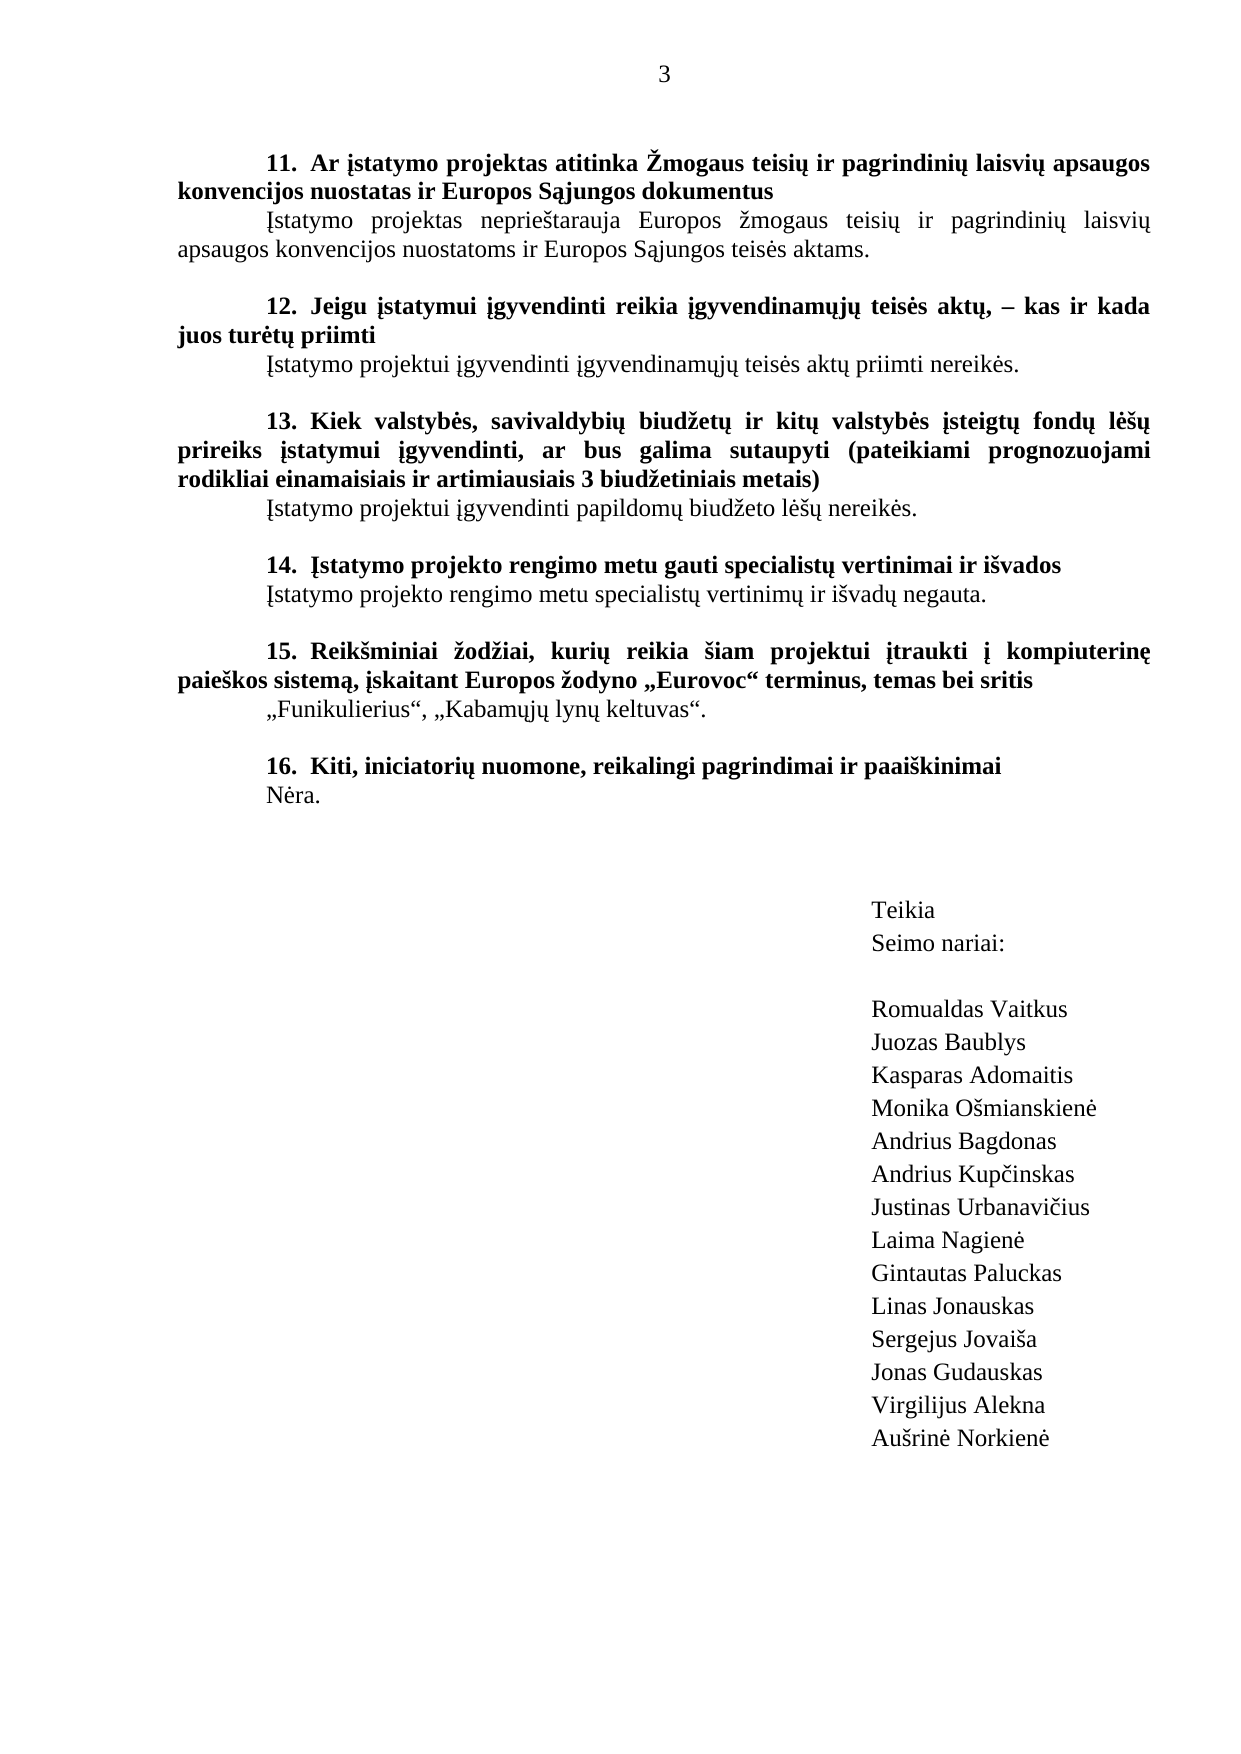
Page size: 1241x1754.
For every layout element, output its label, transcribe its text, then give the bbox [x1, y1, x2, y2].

text Įstatymo projektui įgyvendinti įgyvendinamųjų teisės aktų priimti nereikės. [177, 349, 1152, 378]
text Juozas Baublys [871, 1027, 1152, 1056]
list Kiti, iniciatorių nuomone, reikalingi pagrindimai ir paaiškinimai [177, 751, 1152, 780]
text Jonas Gudauskas [871, 1357, 1152, 1386]
text Linas Jonauskas [871, 1291, 1152, 1320]
text Andrius Kupčinskas [871, 1159, 1152, 1188]
text Gintautas Paluckas [871, 1258, 1152, 1287]
text Virgilijus Alekna [871, 1391, 1152, 1419]
text Seimo nariai: [871, 928, 1152, 957]
list Įstatymo projekto rengimo metu gauti specialistų vertinimai ir išvados [177, 550, 1152, 579]
text Įstatymo projektui įgyvendinti papildomų biudžeto lėšų nereikės. [177, 493, 1152, 521]
text Teikia [871, 895, 1152, 924]
list Jeigu įstatymui įgyvendinti reikia įgyvendinamųjų teisės aktų, – kas ir kada juos turėtų priimti [177, 291, 1152, 349]
text Įstatymo projekto rengimo metu specialistų vertinimų ir išvadų negauta. [177, 579, 1152, 608]
text Sergejus Jovaiša [871, 1324, 1152, 1353]
text Andrius Bagdonas [871, 1126, 1152, 1155]
list Ar įstatymo projektas atitinka Žmogaus teisių ir pagrindinių laisvių apsaugos konvencijos nuostatas ir Europos Sąjungos dokumentus [177, 148, 1152, 205]
text Romualdas Vaitkus [871, 994, 1152, 1023]
list Kiek valstybės, savivaldybių biudžetų ir kitų valstybės įsteigtų fondų lėšų prireiks įstatymui įgyvendinti, ar bus galima sutaupyti (pateikiami prognozuojami rodikliai einamaisiais ir artimiausiais 3 biudžetiniais metais) [177, 406, 1152, 493]
text „Funikulierius“, „Kabamųjų lynų keltuvas“. [177, 694, 1152, 723]
text Aušrinė Norkienė [871, 1423, 1152, 1452]
list Įstatymo projektas neprieštarauja Europos žmogaus teisių ir pagrindinių laisvių apsaugos konvencijos nuostatoms ir Europos Sąjungos teisės aktams. [177, 205, 1152, 263]
text Laima Nagienė [871, 1225, 1152, 1254]
text Kasparas Adomaitis [871, 1060, 1152, 1089]
list Reikšminiai žodžiai, kurių reikia šiam projektui įtraukti į kompiuterinę paieškos sistemą, įskaitant Europos žodyno „Eurovoc“ terminus, temas bei sritis [177, 636, 1152, 694]
text Monika Ošmianskienė [871, 1093, 1152, 1122]
text Nėra. [177, 780, 1152, 809]
text Justinas Urbanavičius [871, 1192, 1152, 1221]
